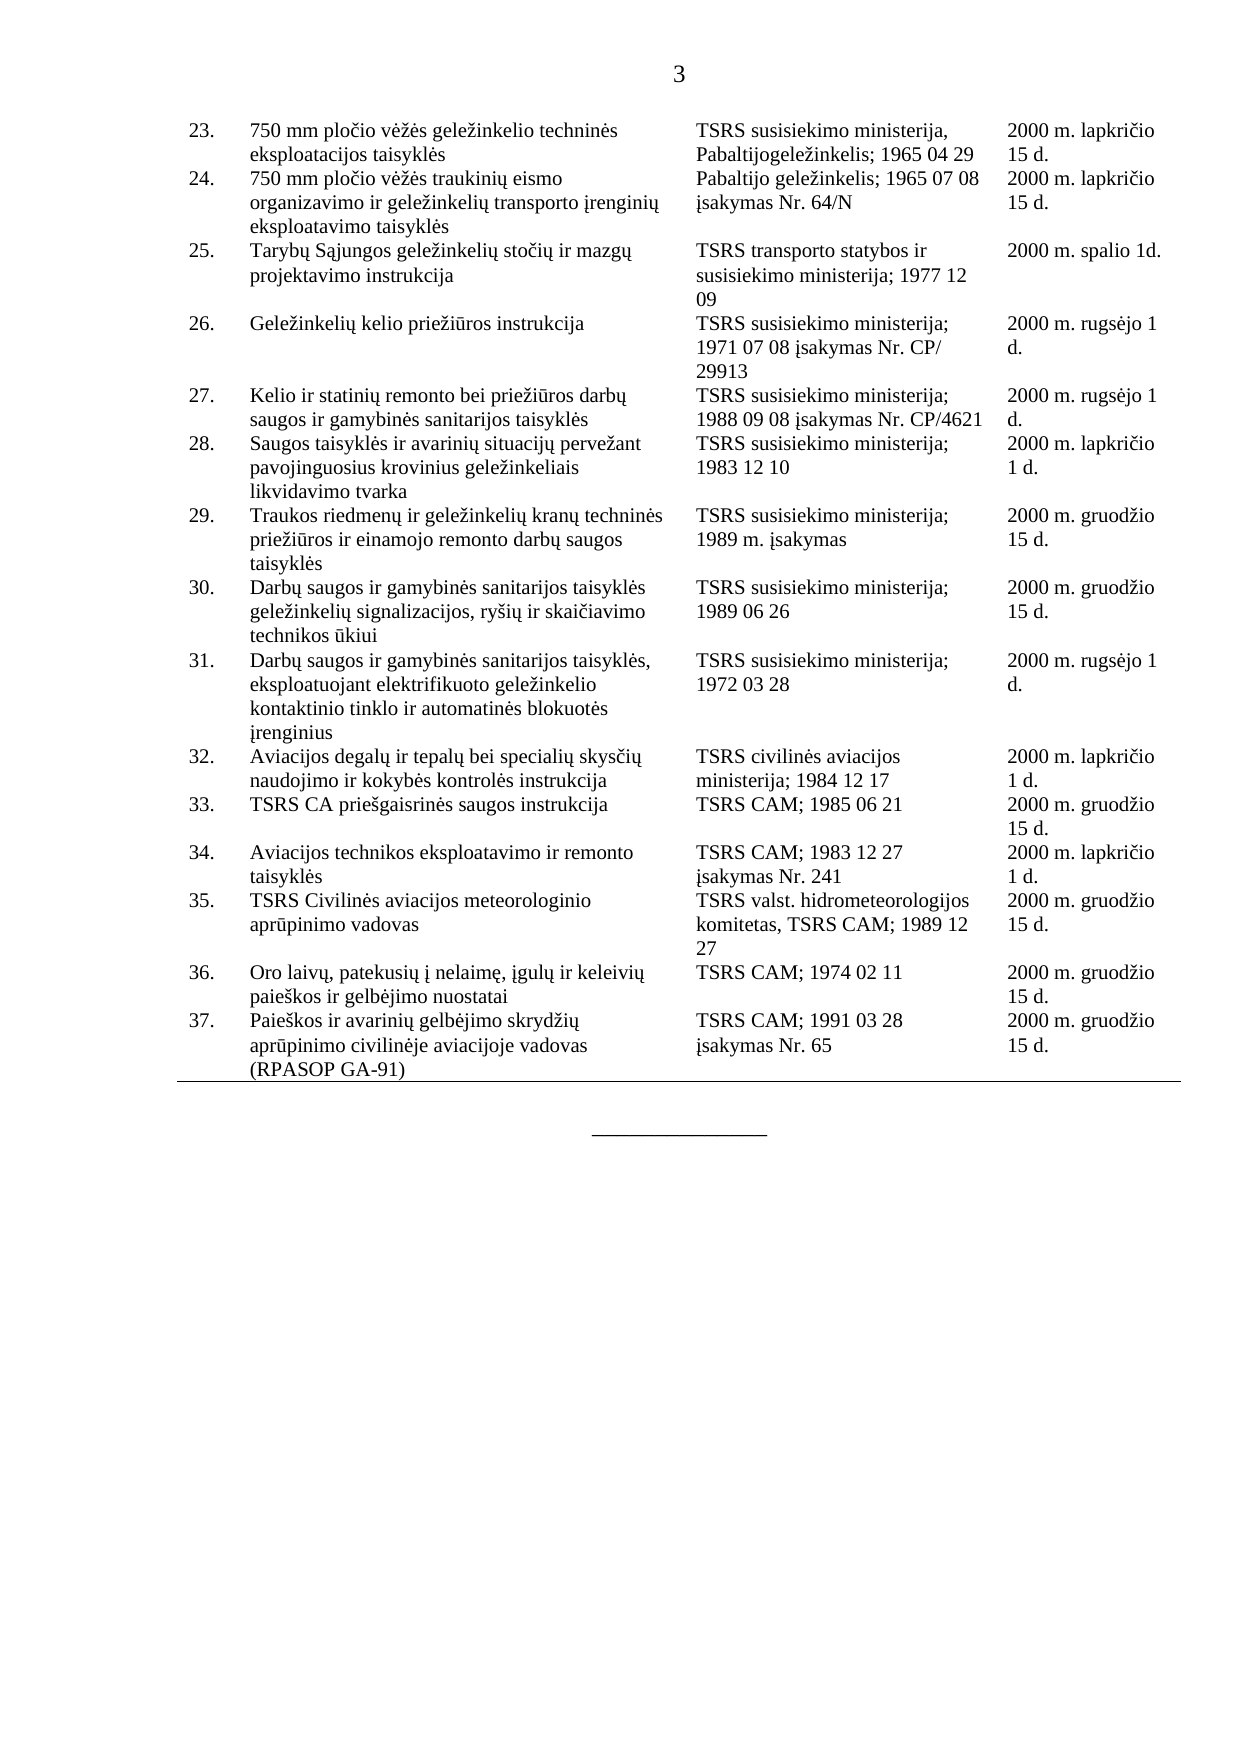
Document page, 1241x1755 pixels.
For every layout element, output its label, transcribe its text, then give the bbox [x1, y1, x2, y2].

table_cell 24. [177, 166, 238, 238]
table_cell TSRS CA priešgaisrinės saugos instrukcija [238, 792, 684, 840]
table_cell TSRS CAM; 1985 06 21 [685, 792, 996, 840]
table_cell 2000 m. rugsėjo 1 d. [996, 648, 1181, 744]
table_cell TSRS transporto statybos ir susisiekimo ministerija; 1977 12 09 [685, 239, 996, 311]
table_cell 33. [177, 792, 238, 840]
table_cell Traukos riedmenų ir geležinkelių kranų techninės priežiūros ir einamojo remonto darbų saugos taisyklės [238, 503, 684, 575]
table_cell TSRS Civilinės aviacijos meteorologinio aprūpinimo vadovas [238, 888, 684, 960]
table_cell 2000 m. spalio 1d. [996, 239, 1181, 311]
table_cell Aviacijos degalų ir tepalų bei specialių skysčių naudojimo ir kokybės kontrolės instrukcija [238, 744, 684, 792]
table_cell Darbų saugos ir gamybinės sanitarijos taisyklės, eksploatuojant elektrifikuoto geležinkelio kontaktinio tinklo ir automatinės blokuotės įrenginius [238, 648, 684, 744]
table_cell Tarybų Sąjungos geležinkelių stočių ir mazgų projektavimo instrukcija [238, 239, 684, 311]
table_cell 2000 m. lapkričio 1 d. [996, 744, 1181, 792]
table_cell TSRS civilinės aviacijos ministerija; 1984 12 17 [685, 744, 996, 792]
table_cell Kelio ir statinių remonto bei priežiūros darbų saugos ir gamybinės sanitarijos taisyklės [238, 383, 684, 431]
table_cell 29. [177, 503, 238, 575]
table_cell TSRS susisiekimo ministerija, Pabaltijogeležinkelis; 1965 04 29 [685, 118, 996, 166]
table_cell 2000 m. lapkričio 15 d. [996, 118, 1181, 166]
table_cell 2000 m. lapkričio 1 d. [996, 840, 1181, 888]
table_cell 2000 m. gruodžio 15 d. [996, 960, 1181, 1008]
table_cell TSRS susisiekimo ministerija; 1983 12 10 [685, 431, 996, 503]
table_cell 25. [177, 239, 238, 311]
table_cell TSRS CAM; 1991 03 28 įsakymas Nr. 65 [685, 1009, 996, 1081]
table_cell 2000 m. rugsėjo 1 d. [996, 311, 1181, 383]
table_cell TSRS CAM; 1974 02 11 [685, 960, 996, 1008]
table_cell Aviacijos technikos eksploatavimo ir remonto taisyklės [238, 840, 684, 888]
table_cell 750 mm pločio vėžės geležinkelio techninės eksploatacijos taisyklės [238, 118, 684, 166]
table_cell 23. [177, 118, 238, 166]
table_cell 2000 m. gruodžio 15 d. [996, 792, 1181, 840]
table_cell TSRS CAM; 1983 12 27 įsakymas Nr. 241 [685, 840, 996, 888]
table_cell 30. [177, 575, 238, 647]
table_cell 36. [177, 960, 238, 1008]
table_cell Geležinkelių kelio priežiūros instrukcija [238, 311, 684, 383]
table_cell TSRS susisiekimo ministerija; 1989 m. įsakymas [685, 503, 996, 575]
table_cell TSRS valst. hidrometeorologijos komitetas, TSRS CAM; 1989 12 27 [685, 888, 996, 960]
table_cell Saugos taisyklės ir avarinių situacijų pervežant pavojinguosius krovinius geležinkeliais likvidavimo tvarka [238, 431, 684, 503]
text ______________ [177, 1110, 1181, 1139]
table_cell 27. [177, 383, 238, 431]
table_cell Oro laivų, patekusių į nelaimę, įgulų ir keleivių paieškos ir gelbėjimo nuostatai [238, 960, 684, 1008]
table_cell 2000 m. gruodžio 15 d. [996, 1009, 1181, 1081]
table_cell 2000 m. lapkričio 15 d. [996, 166, 1181, 238]
table_cell TSRS susisiekimo ministerija; 1972 03 28 [685, 648, 996, 744]
table_cell 28. [177, 431, 238, 503]
table_cell 34. [177, 840, 238, 888]
table_cell 32. [177, 744, 238, 792]
table_cell TSRS susisiekimo ministerija; 1988 09 08 įsakymas Nr. CP/4621 [685, 383, 996, 431]
table_cell 2000 m. gruodžio 15 d. [996, 503, 1181, 575]
table_cell 750 mm pločio vėžės traukinių eismo organizavimo ir geležinkelių transporto įrenginių eksploatavimo taisyklės [238, 166, 684, 238]
table_cell 2000 m. gruodžio 15 d. [996, 575, 1181, 647]
table_cell Pabaltijo geležinkelis; 1965 07 08 įsakymas Nr. 64/N [685, 166, 996, 238]
table_cell TSRS susisiekimo ministerija; 1971 07 08 įsakymas Nr. CP/ 29913 [685, 311, 996, 383]
table_cell Darbų saugos ir gamybinės sanitarijos taisyklės geležinkelių signalizacijos, ryšių ir skaičiavimo technikos ūkiui [238, 575, 684, 647]
table_cell 2000 m. gruodžio 15 d. [996, 888, 1181, 960]
table_cell 2000 m. lapkričio 1 d. [996, 431, 1181, 503]
table_cell 31. [177, 648, 238, 744]
table_cell 35. [177, 888, 238, 960]
table_cell 37. [177, 1009, 238, 1081]
table_cell 2000 m. rugsėjo 1 d. [996, 383, 1181, 431]
table_cell 26. [177, 311, 238, 383]
table_cell Paieškos ir avarinių gelbėjimo skrydžių aprūpinimo civilinėje aviacijoje vadovas (RPASOP GA-91) [238, 1009, 684, 1081]
table_cell TSRS susisiekimo ministerija; 1989 06 26 [685, 575, 996, 647]
